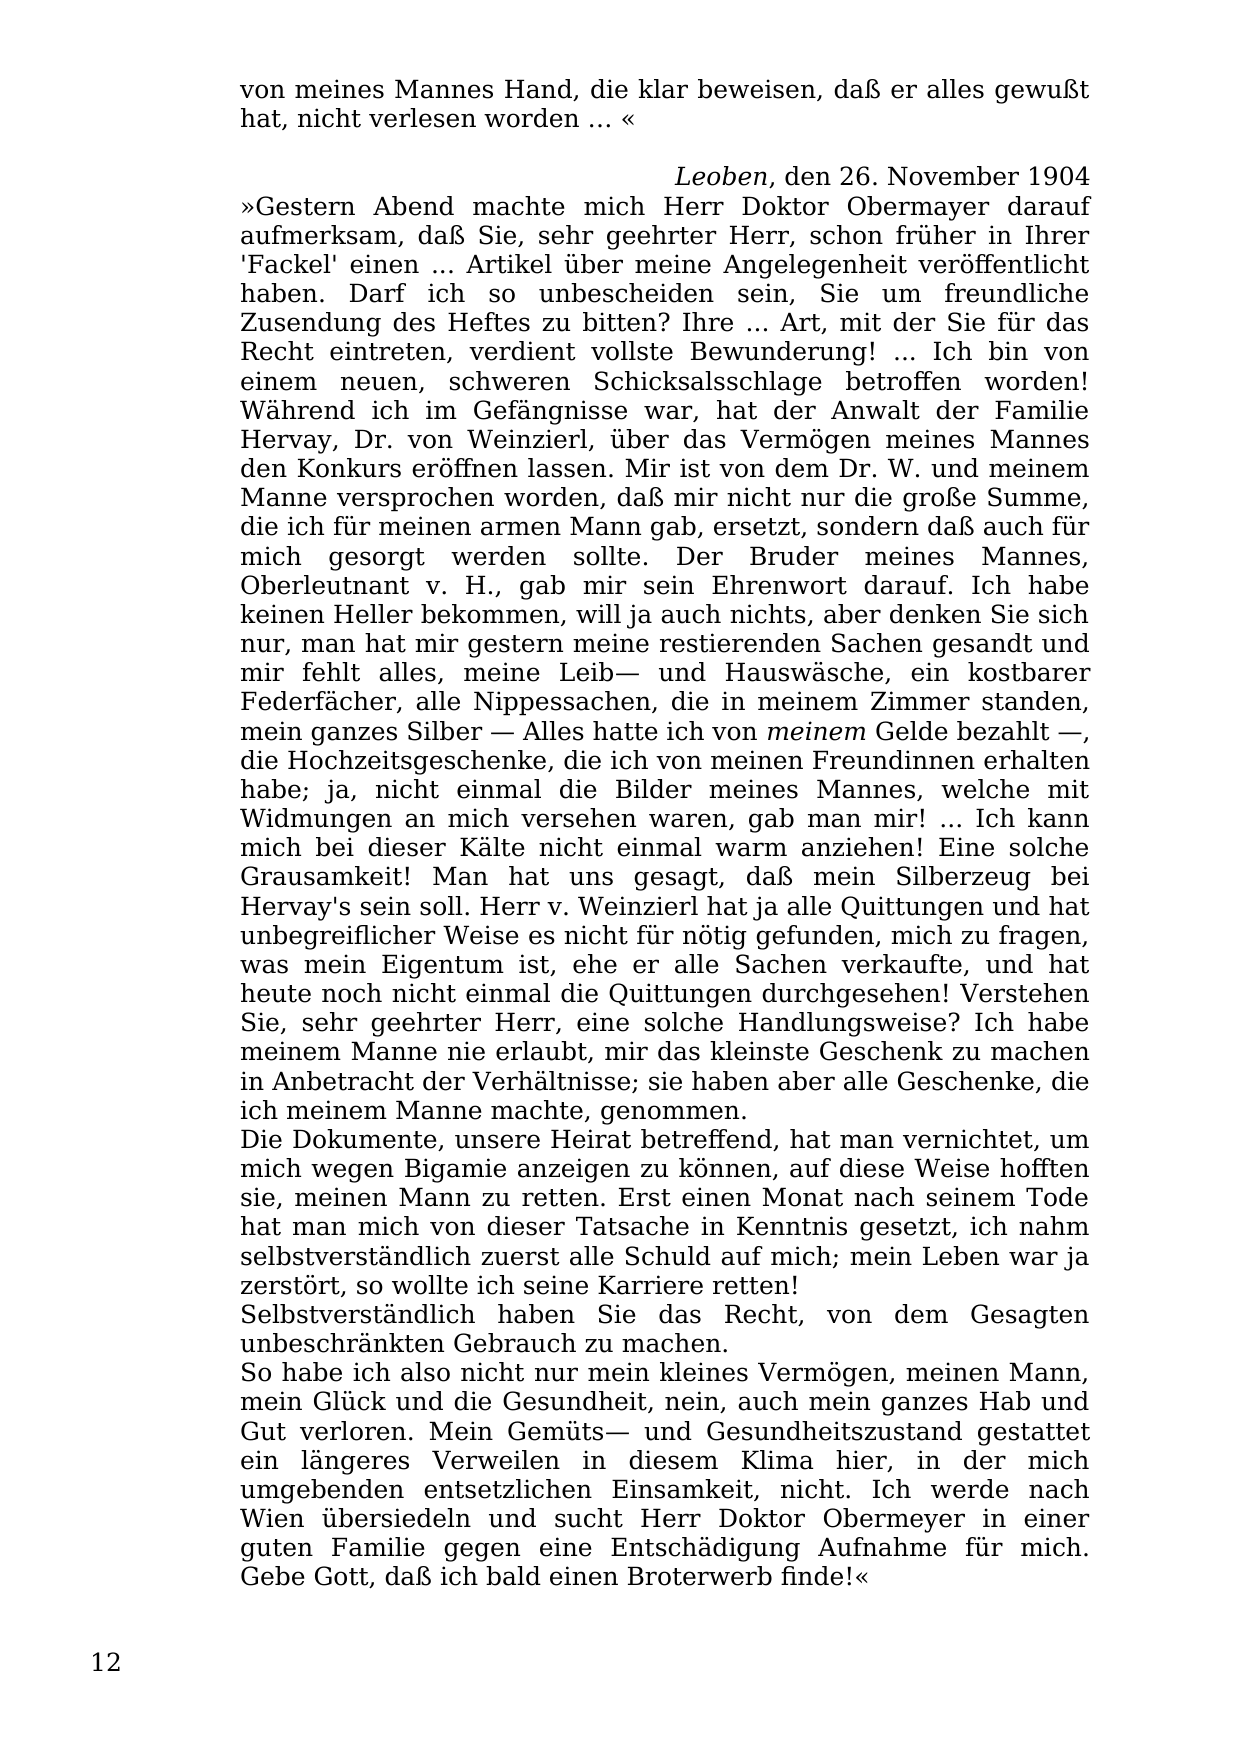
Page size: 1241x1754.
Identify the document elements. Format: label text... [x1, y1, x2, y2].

text So habe ich also nicht nur mein kleines Vermögen, meinen Mann, mein Glück und die Gesundheit, nein, auch mein ganzes Hab und Gut verloren. Mein Gemüts— und Gesundheitszustand gestattet ein längeres Verweilen in diesem Klima hier, in der mich umgebenden entsetzlichen Einsamkeit, nicht. Ich werde nach Wien übersiedeln und sucht Herr Doktor Obermeyer in einer guten Familie gegen eine Entschädigung Aufnahme für mich. Gebe Gott, daß ich bald einen Broterwerb finde!« [240, 1358, 1091, 1592]
text Leoben, den 26. November 1904 [90, 162, 1091, 192]
text Die Dokumente, unsere Heirat betreffend, hat man vernichtet, um mich wegen Bigamie anzeigen zu können, auf diese Weise hofften sie, meinen Mann zu retten. Erst einen Monat nach seinem Tode hat man mich von dieser Tatsache in Kenntnis gesetzt, ich nahm selbstverständlich zuerst alle Schuld auf mich; mein Leben war ja zerstört, so wollte ich seine Karriere retten! [240, 1125, 1091, 1300]
text Selbstverständlich haben Sie das Recht, von dem Gesagten unbeschränkten Gebrauch zu machen. [240, 1300, 1091, 1358]
text von meines Mannes Hand, die klar beweisen, daß er alles gewußt hat, nicht verlesen worden … « [240, 75, 1091, 133]
text »Gestern Abend machte mich Herr Doktor Obermayer darauf aufmerksam, daß Sie, sehr geehrter Herr, schon früher in Ihrer 'Fackel' einen ... Artikel über meine Angelegenheit veröffentlicht haben. Darf ich so unbescheiden sein, Sie um freundliche Zusendung des Heftes zu bitten? Ihre ... Art, mit der Sie für das Recht eintreten, verdient vollste Bewunderung! ... Ich bin von einem neuen, schweren Schicksalsschlage betroffen worden! Während ich im Gefängnisse war, hat der Anwalt der Familie Hervay, Dr. von Weinzierl, über das Vermögen meines Mannes den Konkurs eröffnen lassen. Mir ist von dem Dr. W. und meinem Manne versprochen worden, daß mir nicht nur die große Summe, die ich für meinen armen Mann gab, ersetzt, sondern daß auch für mich gesorgt werden sollte. Der Bruder meines Mannes, Oberleutnant v. H., gab mir sein Ehrenwort darauf. Ich habe keinen Heller bekommen, will ja auch nichts, aber denken Sie sich nur, man hat mir gestern meine restierenden Sachen gesandt und mir fehlt alles, meine Leib— und Hauswäsche, ein kostbarer Federfächer, alle Nippessachen, die in meinem Zimmer standen, mein ganzes Silber — Alles hatte ich von meinem Gelde bezahlt —, die Hochzeitsgeschenke, die ich von meinen Freundinnen erhalten habe; ja, nicht einmal die Bilder meines Mannes, welche mit Widmungen an mich versehen waren, gab man mir! ... Ich kann mich bei dieser Kälte nicht einmal warm anziehen! Eine solche Grausamkeit! Man hat uns gesagt, daß mein Silberzeug bei Hervay's sein soll. Herr v. Weinzierl hat ja alle Quittungen und hat unbegreiflicher Weise es nicht für nötig gefunden, mich zu fragen, was mein Eigentum ist, ehe er alle Sachen verkaufte, und hat heute noch nicht einmal die Quittungen durchgesehen! Verstehen Sie, sehr geehrter Herr, eine solche Handlungsweise? Ich habe meinem Manne nie erlaubt, mir das kleinste Geschenk zu machen in Anbetracht der Verhältnisse; sie haben aber alle Geschenke, die ich meinem Manne machte, genommen. [240, 192, 1091, 1125]
